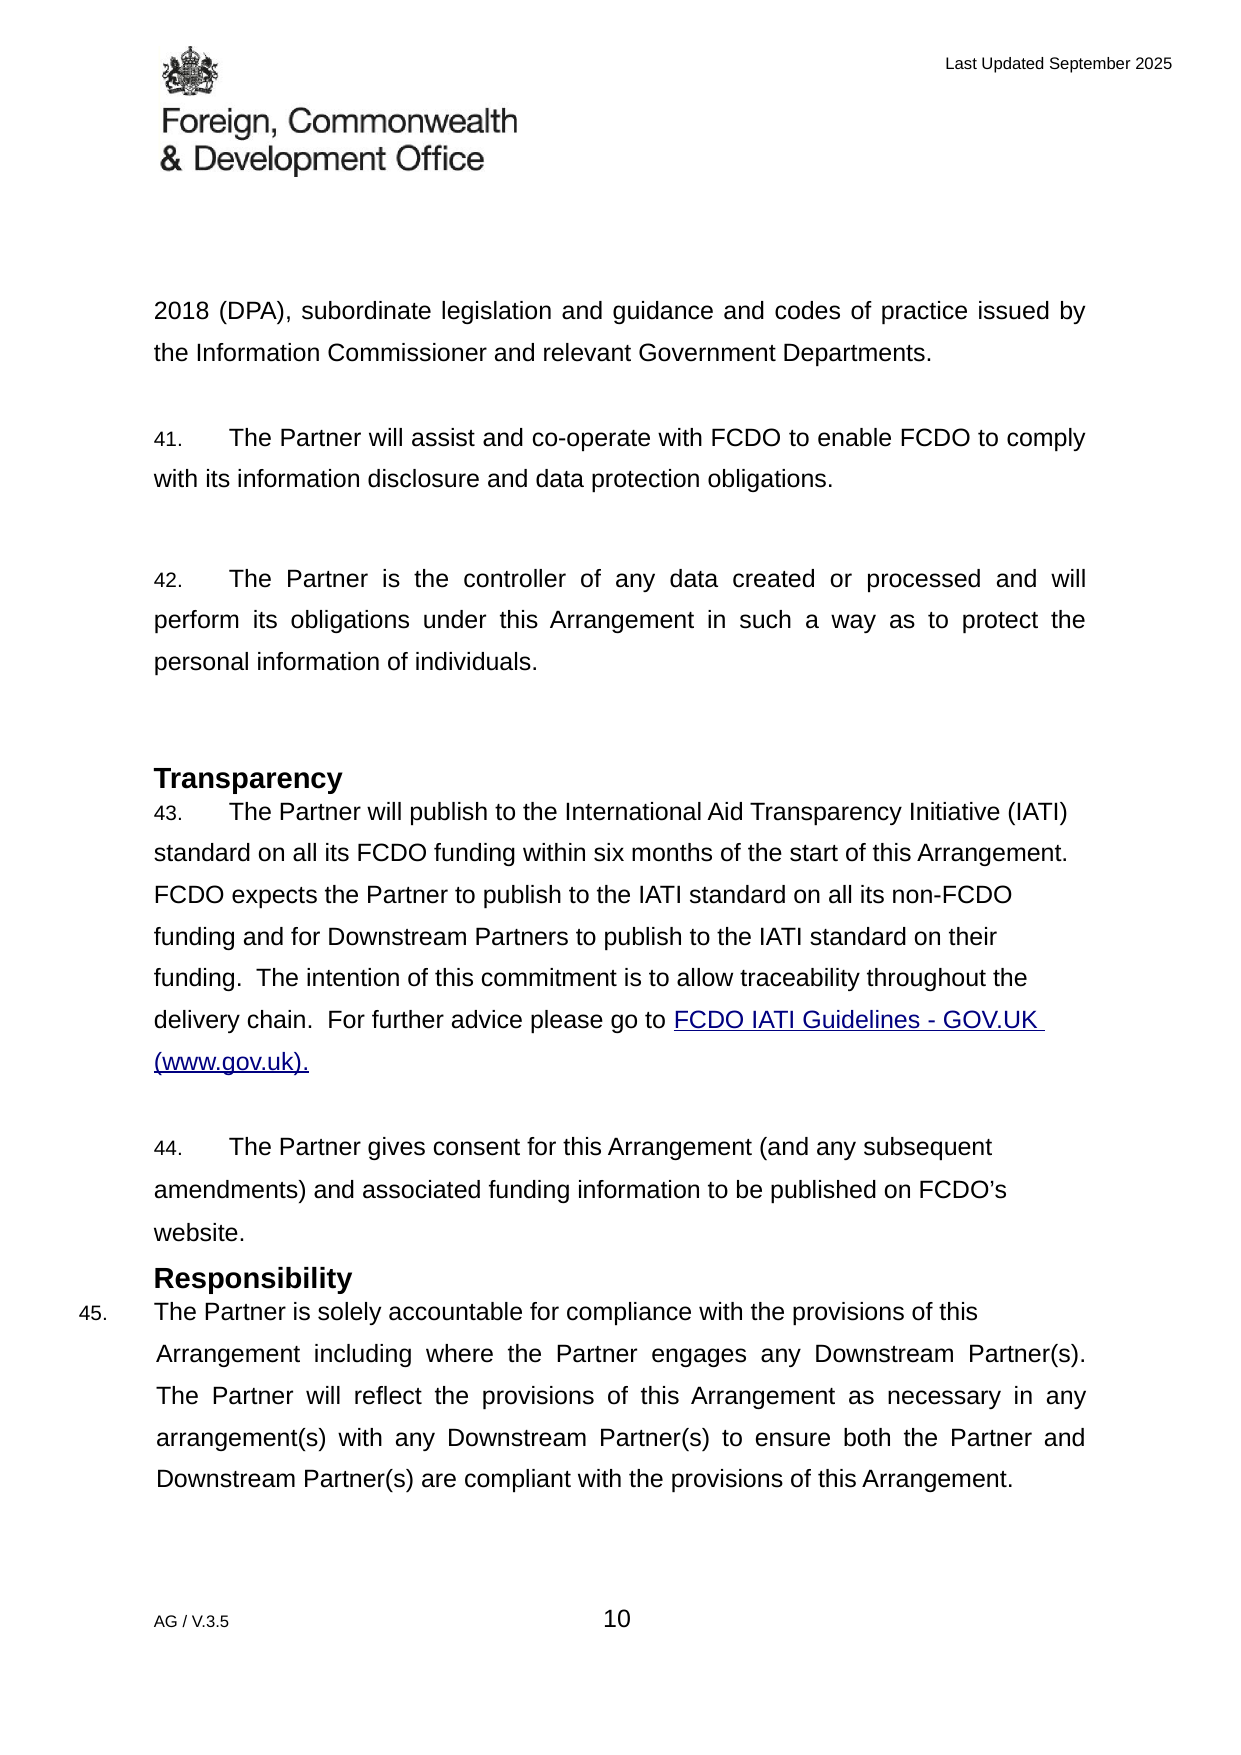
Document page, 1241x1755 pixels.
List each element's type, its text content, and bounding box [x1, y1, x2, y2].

list The Partner will assist and co-operate with FCDO to enable FCDO to comply with its information disclosure and data protection obligations. [154, 422, 1088, 493]
text Arrangement including where the Partner engages any Downstream Partner(s). The Partner will reflect the provisions of this Arrangement as necessary in any arrangement(s) with any Downstream Partner(s) to ensure both the Partner and Downstream Partner(s) are compliant with the provisions of this Arrangement. [156, 1339, 1088, 1493]
list The Partner is solely accountable for compliance with the provisions of this [79, 1297, 1088, 1326]
subtitle Responsibility [153, 1261, 1088, 1295]
list The Partner will publish to the International Aid Transparency Initiative (IATI) standard on all its FCDO funding within six months of the start of this Arrangement. FCDO expects the Partner to publish to the IATI standard on all its non-FCDO funding and for Downstream Partners to publish to the IATI standard on their funding. The intention of this commitment is to allow traceability throughout the delivery chain. For further advice please go to FCDO IATI Guidelines - GOV.UK (www.gov.uk). [154, 797, 1088, 1075]
list 2018 (DPA), subordinate legislation and guidance and codes of practice issued by the Information Commissioner and relevant Government Departments. [154, 296, 1088, 366]
list The Partner is the controller of any data created or processed and will perform its obligations under this Arrangement in such a way as to protect the personal information of individuals. [154, 563, 1088, 676]
list The Partner gives consent for this Arrangement (and any subsequent amendments) and associated funding information to be published on FCDO’s website. [154, 1131, 1088, 1246]
subtitle Transparency [153, 761, 1088, 794]
